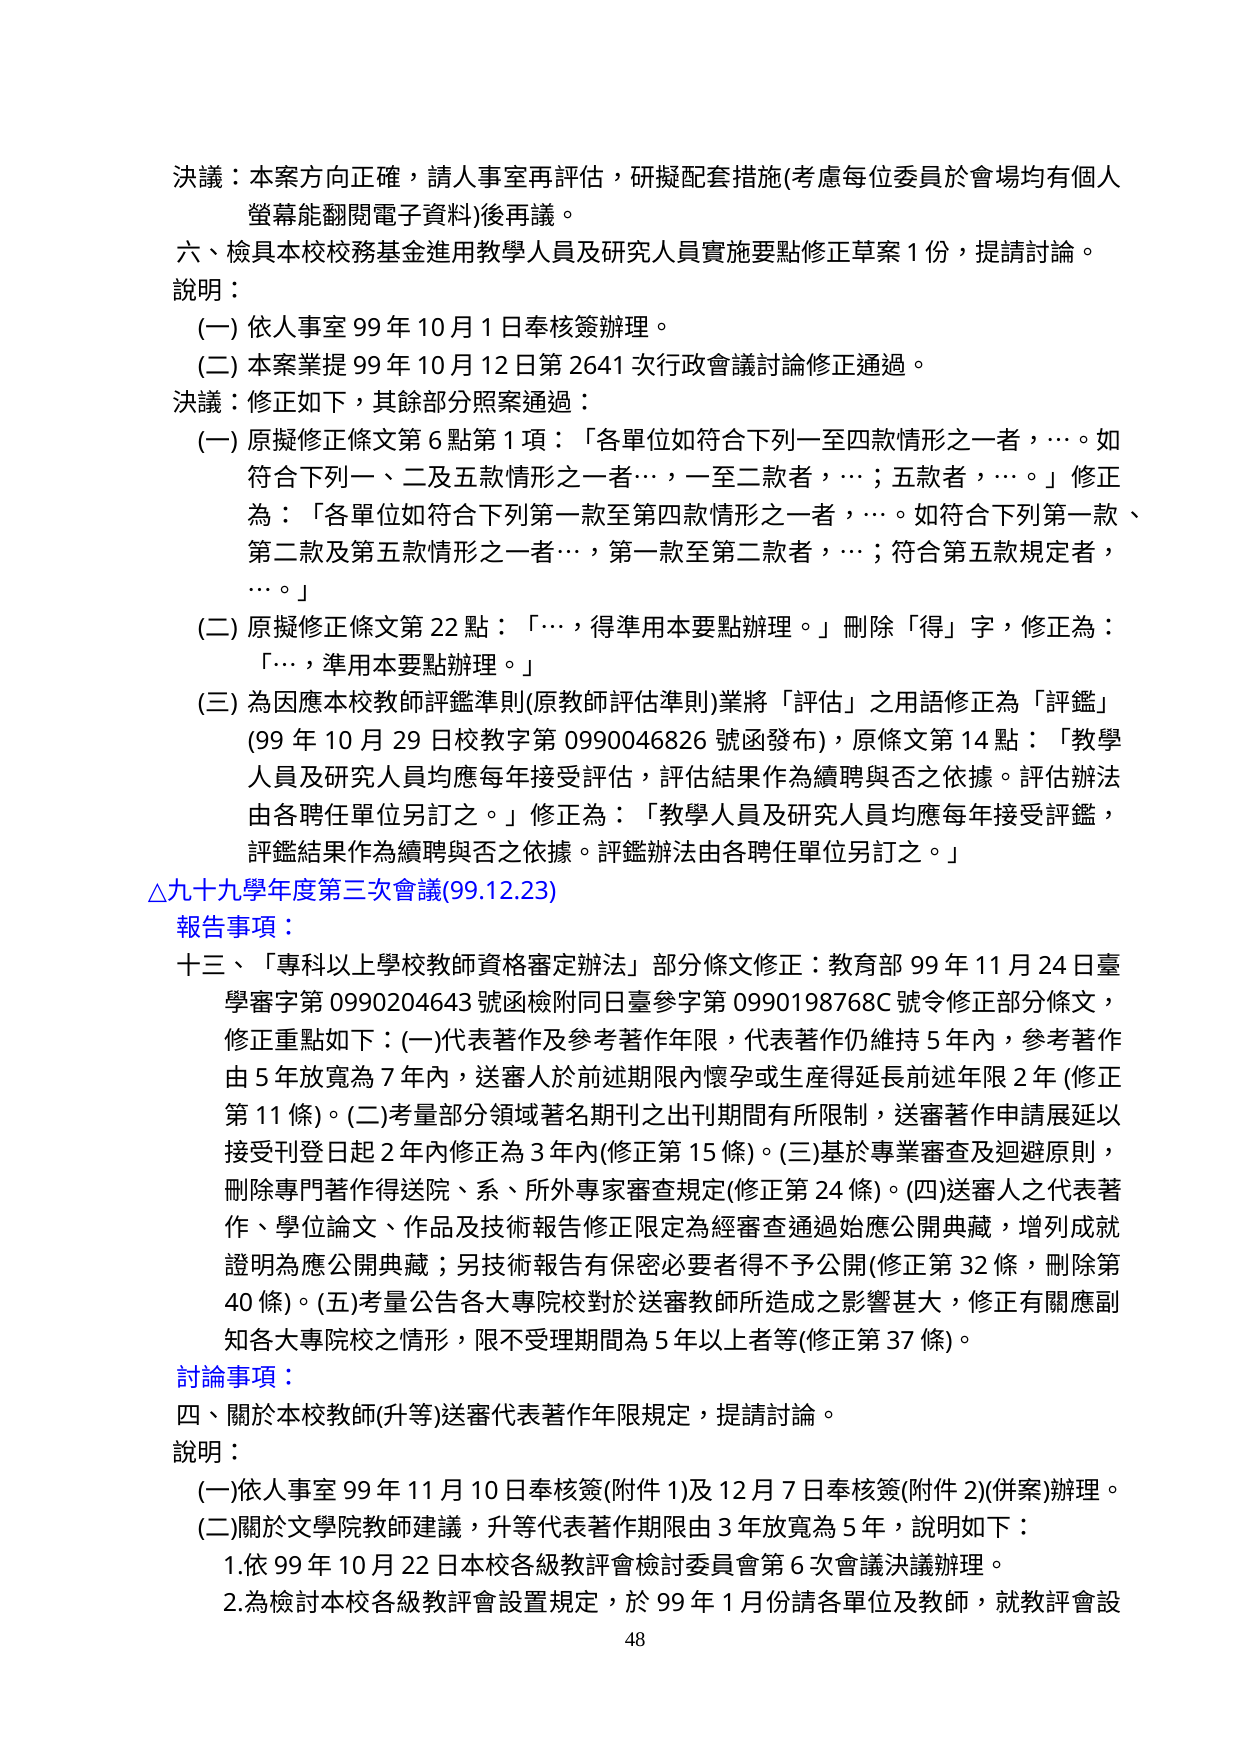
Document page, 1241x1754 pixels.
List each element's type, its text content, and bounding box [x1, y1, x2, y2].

list 依人事室99年10月1日奉核簽辦理。 [198, 307, 1122, 344]
text 說明： [173, 1432, 1122, 1469]
list 原擬修正條文第6點第1項：「各單位如符合下列一至四款情形之一者，…。如符合下列一、二及五款情形之一者…，一至二款者，…；五款者，…。」修正為：「各單位如符合下列第一款至第四款情形之一者，…。如符合下列第一款、第二款及第五款情形之一者…，第一款至第二款者，…；符合第五款規定者，…。」 [198, 419, 1122, 607]
text 決議：本案方向正確，請人事室再評估，研擬配套措施(考慮每位委員於會場均有個人螢幕能翻閱電子資料)後再議。 [173, 157, 1122, 232]
text (一)依人事室99年11月10日奉核簽(附件1)及12月7日奉核簽(附件2)(併案)辦理。 [198, 1469, 1122, 1507]
text 2.為檢討本校各級教評會設置規定，於99年1月份請各單位及教師，就教評會設 [223, 1582, 1122, 1619]
list 為因應本校教師評鑑準則(原教師評估準則)業將「評估」之用語修正為「評鑑」(99 年 10 月 29 日校教字第 0990046826 號函發布)，原條文第14點：「教學人員及研究人員均應每年接受評估，評估結果作為續聘與否之依據。評估辦法由各聘任單位另訂之。」修正為：「教學人員及研究人員均應每年接受評鑑，評鑑結果作為續聘與否之依據。評鑑辦法由各聘任單位另訂之。」 [198, 682, 1122, 869]
text △九十九學年度第三次會議(99.12.23) [148, 869, 1122, 907]
text 決議：修正如下，其餘部分照案通過： [173, 382, 1122, 419]
text 討論事項： [176, 1357, 1122, 1394]
text 十三、「專科以上學校教師資格審定辦法」部分條文修正：教育部99年11月24日臺學審字第0990204643號函檢附同日臺參字第0990198768C號令修正部分條文，修正重點如下：(一)代表著作及參考著作年限，代表著作仍維持5年內，參考著作由5年放寬為7年內，送審人於前述期限內懷孕或生産得延長前述年限2年 (修正第11條)。(二)考量部分領域著名期刊之出刊期間有所限制，送審著作申請展延以接受刊登日起2年內修正為3年內(修正第15條)。(三)基於專業審查及迴避原則，刪除專門著作得送院、系、所外專家審查規定(修正第24條)。(四)送審人之代表著作、學位論文、作品及技術報告修正限定為經審查通過始應公開典藏，增列成就證明為應公開典藏；另技術報告有保密必要者得不予公開(修正第32條，刪除第40條)。(五)考量公告各大專院校對於送審教師所造成之影響甚大，修正有關應副知各大專院校之情形，限不受理期間為5年以上者等(修正第37條)。 [176, 944, 1122, 1357]
text 四、關於本校教師(升等)送審代表著作年限規定，提請討論。 [176, 1394, 1122, 1432]
list 本案業提99年10月12日第2641次行政會議討論修正通過。 [198, 344, 1122, 382]
text 報告事項： [176, 907, 1122, 944]
text (二)關於文學院教師建議，升等代表著作期限由3年放寬為5年，說明如下： [198, 1507, 1122, 1544]
list 原擬修正條文第22點：「…，得準用本要點辦理。」刪除「得」字，修正為：「…，準用本要點辦理。」 [198, 607, 1122, 682]
text 1.依99年10月22日本校各級教評會檢討委員會第6次會議決議辦理。 [223, 1544, 1122, 1582]
text 說明： [173, 269, 1122, 307]
text 六、檢具本校校務基金進用教學人員及研究人員實施要點修正草案1份，提請討論。 [176, 232, 1122, 269]
